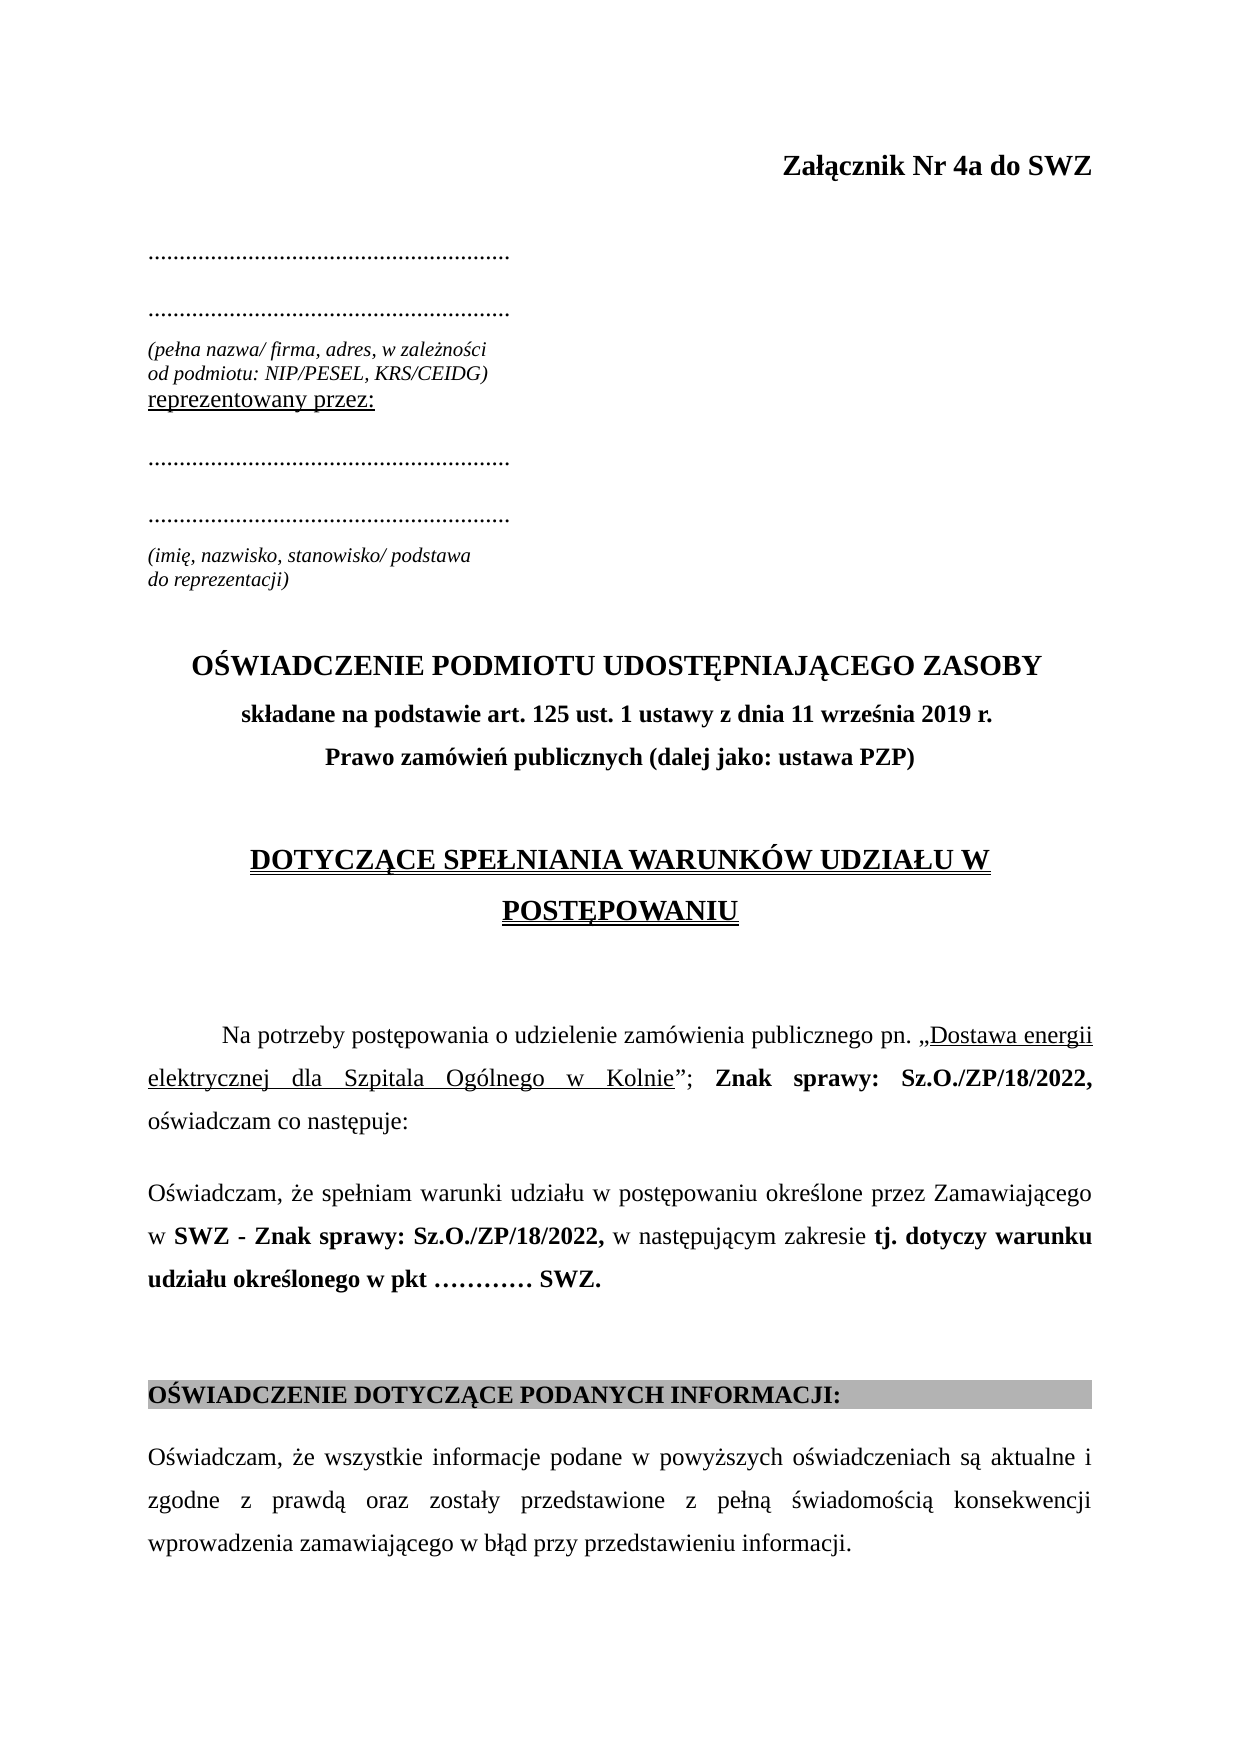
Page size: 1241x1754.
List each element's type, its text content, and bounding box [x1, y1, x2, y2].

text Oświadczam, że spełniam warunki udziału w postępowaniu określone przez Zamawiającego w SWZ - Znak sprawy: Sz.O./ZP/18/2022, w następującym zakresie tj. dotyczy warunku udziału określonego w pkt ………… SWZ. [148, 1178, 1092, 1293]
text do reprezentacji) [148, 567, 1092, 591]
text .......................................................... [148, 293, 1092, 322]
text .......................................................... [148, 442, 1092, 471]
subtitle Załącznik Nr 4a do SWZ [148, 148, 1092, 181]
text składane na podstawie art. 125 ust. 1 ustawy z dnia 11 września 2019 r. [148, 699, 1092, 727]
text (imię, nazwisko, stanowisko/ podstawa [148, 543, 1092, 567]
text od podmiotu: NIP/PESEL, KRS/CEIDG) [148, 361, 1092, 384]
text OŚWIADCZENIE DOTYCZĄCE PODANYCH INFORMACJI: [148, 1380, 1092, 1409]
text reprezentowany przez: [148, 384, 1092, 413]
text OŚWIADCZENIE PODMIOTU UDOSTĘPNIAJĄCEGO ZASOBY [148, 648, 1092, 682]
text Oświadczam, że wszystkie informacje podane w powyższych oświadczeniach są aktualne i zgodne z prawdą oraz zostały przedstawione z pełną świadomością konsekwencji wprowadzenia zamawiającego w błąd przy przedstawieniu informacji. [148, 1442, 1092, 1557]
text .......................................................... [148, 236, 1092, 264]
text .......................................................... [148, 499, 1092, 528]
text Na potrzeby postępowania o udzielenie zamówienia publicznego pn. „Dostawa energii elektrycznej dla Szpitala Ogólnego w Kolnie”; Znak sprawy: Sz.O./ZP/18/2022, oświadczam co następuje: [148, 1020, 1092, 1135]
text Prawo zamówień publicznych (dalej jako: ustawa PZP) [148, 742, 1092, 771]
text (pełna nazwa/ firma, adres, w zależności [148, 336, 1092, 361]
text DOTYCZĄCE SPEŁNIANIA WARUNKÓW UDZIAŁU W POSTĘPOWANIU [148, 842, 1092, 926]
